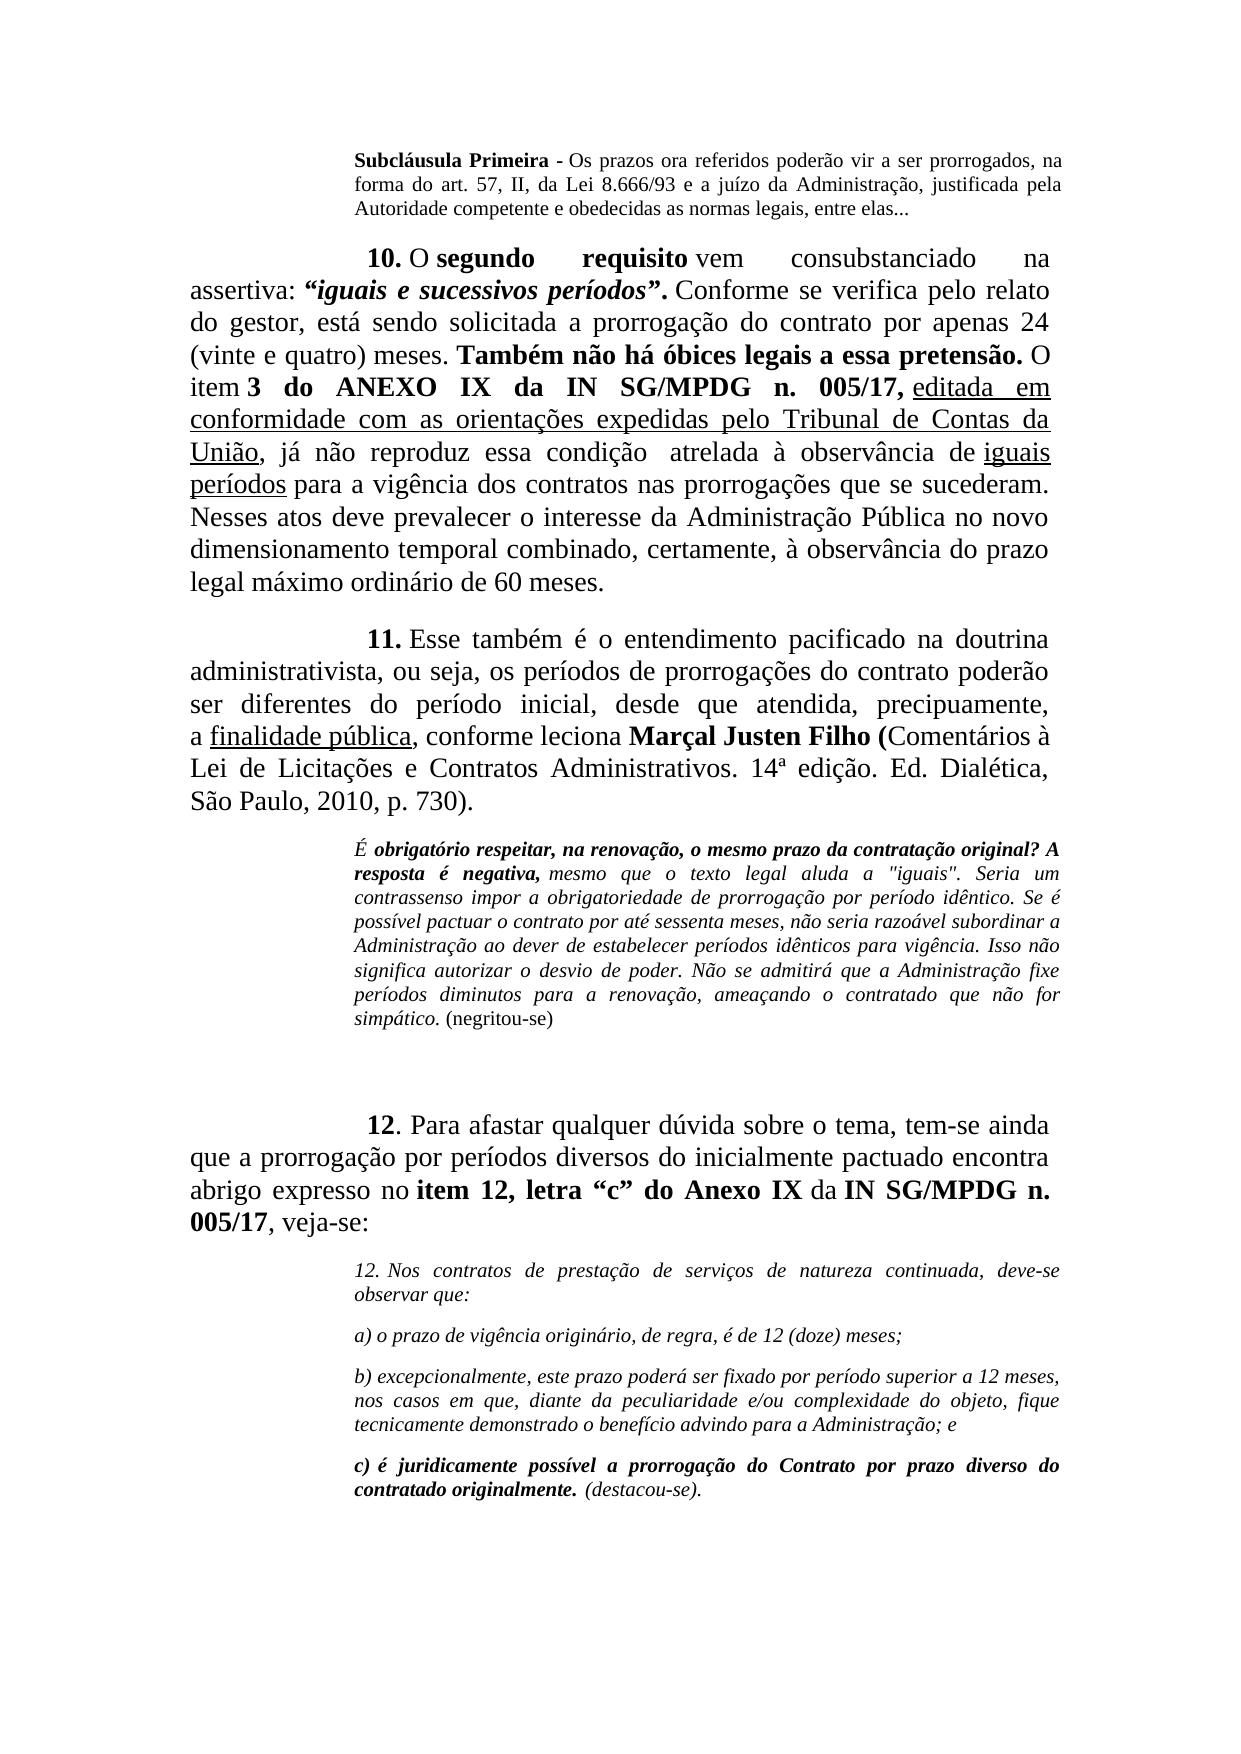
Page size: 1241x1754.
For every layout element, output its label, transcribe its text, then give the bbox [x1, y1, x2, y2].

text União, já não reproduz essa condição atrelada à observância de iguais períodos para a vigência dos contratos nas prorrogações que se sucederam. Nesses atos deve prevalecer o interesse da Administração Pública no novo dimensionamento temporal combinado, certamente, à observância do prazo legal máximo ordinário de 60 meses. [190, 432, 1051, 597]
text 12. Nos contratos de prestação de serviços de natureza continuada, deve-se observar que: [354, 1258, 1063, 1306]
text 12. Para afastar qualquer dúvida sobre o tema, tem-se ainda que a prorrogação por períodos diversos do inicialmente pactuado encontra abrigo expresso no item 12, letra “c” do Anexo IX da IN SG/MPDG n. 005/17, veja-se: [190, 1108, 1051, 1237]
text b) excepcionalmente, este prazo poderá ser fixado por período superior a 12 meses, nos casos em que, diante da peculiaridade e/ou complexidade do objeto, fique tecnicamente demonstrado o benefício advindo para a Administração; e [354, 1364, 1063, 1436]
text a) o prazo de vigência originário, de regra, é de 12 (doze) meses; [354, 1323, 1063, 1347]
text c) é juridicamente possível a prorrogação do Contrato por prazo diverso do contratado originalmente. (destacou-se). [354, 1453, 1063, 1501]
text 10. O segundo requisito vem consubstanciado na assertiva: “iguais e sucessivos períodos”. Conforme se verifica pelo relato do gestor, está sendo solicitada a prorrogação do contrato por apenas 24 (vinte e quatro) meses. Também não há óbices legais a essa pretensão. O item 3 do ANEXO IX da IN SG/MPDG n. 005/17, editada em conformidade com as orientações expedidas pelo Tribunal de Contas da [190, 241, 1051, 431]
text É obrigatório respeitar, na renovação, o mesmo prazo da contratação original? A resposta é negativa, mesmo que o texto legal aluda a "iguais". Seria um contrassenso impor a obrigatoriedade de prorrogação por período idêntico. Se é possível pactuar o contrato por até sessenta meses, não seria razoável subordinar a Administração ao dever de estabelecer períodos idênticos para vigência. Isso não significa autorizar o desvio de poder. Não se admitirá que a Administração fixe períodos diminutos para a renovação, ameaçando o contratado que não for simpático. (negritou-se) [354, 837, 1063, 1030]
text Subcláusula Primeira - Os prazos ora referidos poderão vir a ser prorrogados, na forma do art. 57, II, da Lei 8.666/93 e a juízo da Administração, justificada pela Autoridade competente e obedecidas as normas legais, entre elas... [354, 148, 1063, 220]
text 11. Esse também é o entendimento pacificado na doutrina administrativista, ou seja, os períodos de prorrogações do contrato poderão ser diferentes do período inicial, desde que atendida, precipuamente, a finalidade pública, conforme leciona Marçal Justen Filho (Comentários à Lei de Licitações e Contratos Administrativos. 14ª edição. Ed. Dialética, São Paulo, 2010, p. 730). [190, 622, 1051, 816]
